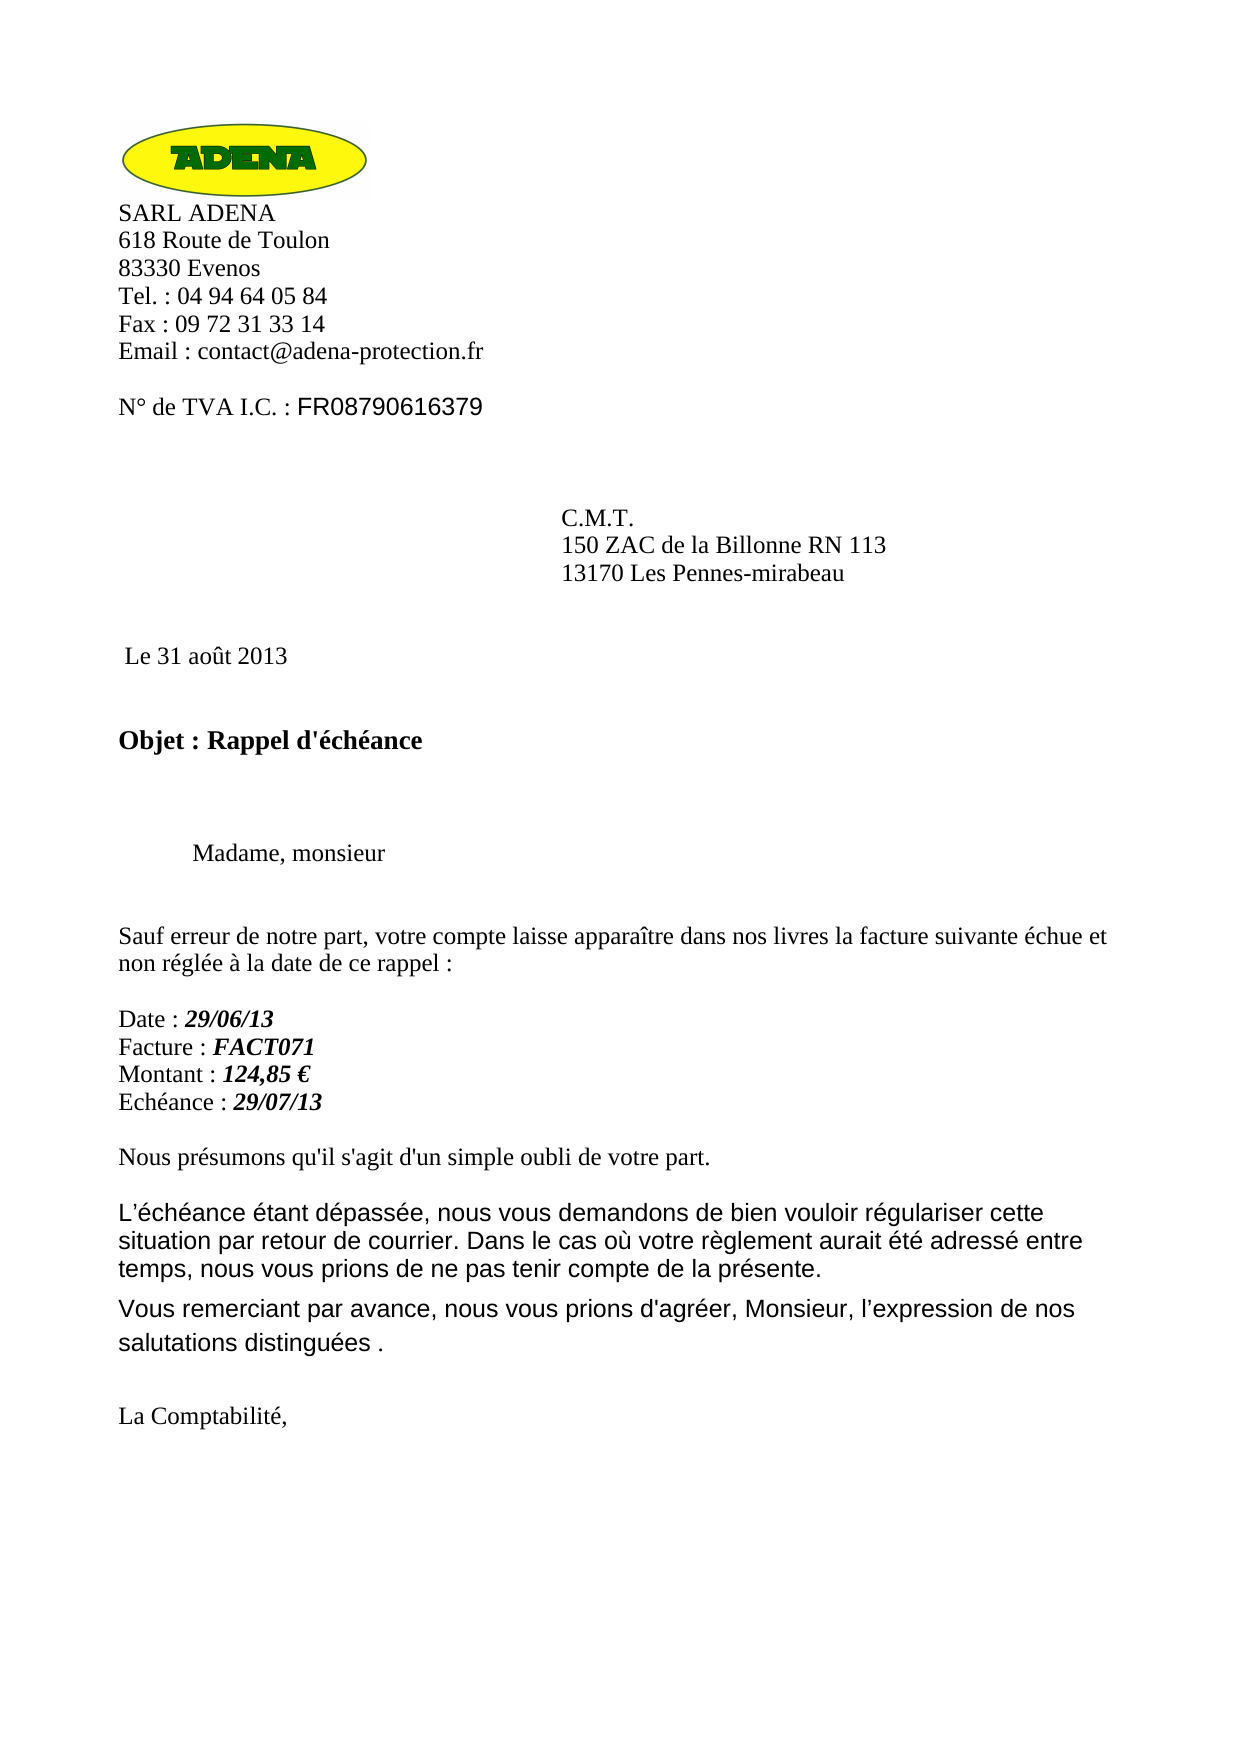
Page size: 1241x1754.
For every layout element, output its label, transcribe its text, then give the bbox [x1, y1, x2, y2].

text Vous remerciant par avance, nous vous prions d'agréer, Monsieur, l’expression de nos salutations distinguées . [118, 1295, 1122, 1357]
text La Comptabilité, [118, 1402, 1122, 1430]
text 150 ZAC de la Billonne RN 113 [118, 532, 1122, 559]
text Date : 29/06/13 [118, 1005, 1122, 1033]
text Fax : 09 72 31 33 14 [118, 310, 1122, 337]
text N° de TVA I.C. : FR08790616379 [118, 393, 1122, 421]
text 13170 Les Pennes-mirabeau [118, 559, 1122, 587]
text Facture : FACT071 [118, 1033, 1122, 1060]
text Objet : Rappel d'échéance [118, 726, 1122, 756]
text Montant : 124,85 € [118, 1060, 1122, 1088]
text Madame, monsieur [118, 839, 1122, 866]
text Le 31 août 2013 [118, 642, 1122, 670]
text L’échéance étant dépassée, nous vous demandons de bien vouloir régulariser cette situation par retour de courrier. Dans le cas où votre règlement aurait été adressé entre temps, nous vous prions de ne pas tenir compte de la présente. [118, 1199, 1122, 1283]
text 83330 Evenos [118, 254, 1122, 282]
text Nous présumons qu'il s'agit d'un simple oubli de votre part. [118, 1143, 1122, 1171]
text Sauf erreur de notre part, votre compte laisse apparaître dans nos livres la facture suivante échue et non réglée à la date de ce rappel : [118, 922, 1122, 977]
text Tel. : 04 94 64 05 84 [118, 282, 1122, 310]
text 618 Route de Toulon [118, 227, 1122, 254]
text C.M.T. [118, 504, 1122, 532]
text Echéance : 29/07/13 [118, 1088, 1122, 1116]
picture [119, 122, 371, 199]
text SARL ADENA [118, 118, 1122, 227]
text Email : contact@adena-protection.fr [118, 337, 1122, 365]
